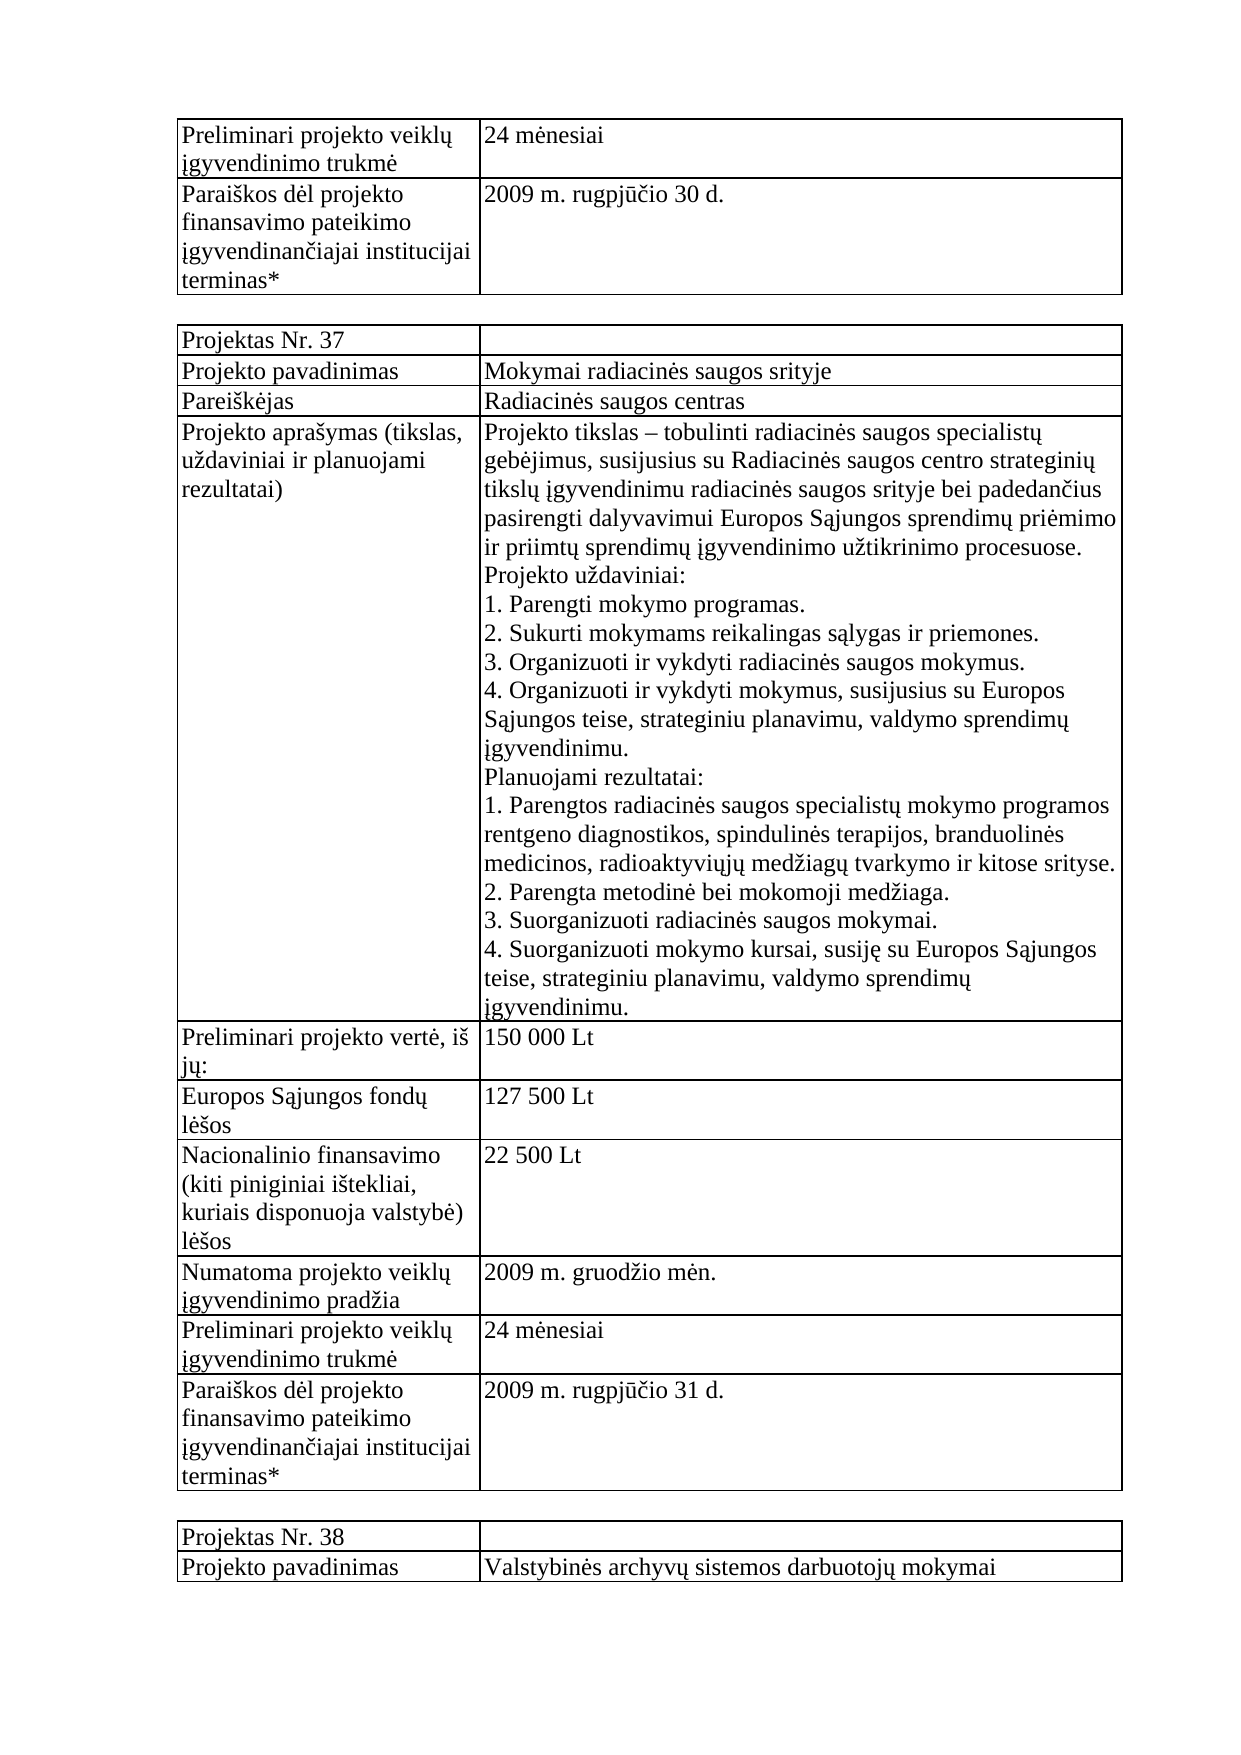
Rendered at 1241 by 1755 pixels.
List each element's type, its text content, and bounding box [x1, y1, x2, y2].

table_cell 2009 m. rugpjūčio 31 d. [481, 1375, 1121, 1490]
table_cell Nacionalinio finansavimo (kiti piniginiai ištekliai, kuriais disponuoja valstybė) lėšos [178, 1140, 479, 1255]
table_header [481, 1522, 1121, 1550]
table_cell Preliminari projekto vertė, iš jų: [178, 1022, 479, 1079]
table_header Projektas Nr. 37 [178, 326, 479, 354]
table_cell Pareiškėjas [178, 386, 479, 415]
table_header [481, 326, 1121, 354]
table_cell Paraiškos dėl projekto finansavimo pateikimo įgyvendinančiajai institucijai terminas* [178, 179, 479, 294]
table_cell Preliminari projekto veiklų įgyvendinimo trukmė [178, 1316, 479, 1373]
table_cell Numatoma projekto veiklų įgyvendinimo pradžia [178, 1257, 479, 1314]
table_cell Radiacinės saugos centras [481, 386, 1121, 415]
table_cell Projekto pavadinimas [178, 1552, 479, 1581]
table_cell Mokymai radiacinės saugos srityje [481, 356, 1121, 385]
table_cell 2009 m. gruodžio mėn. [481, 1257, 1121, 1314]
table_cell 2009 m. rugpjūčio 30 d. [481, 179, 1121, 294]
table_cell Paraiškos dėl projekto finansavimo pateikimo įgyvendinančiajai institucijai terminas* [178, 1375, 479, 1490]
table_cell 127 500 Lt [481, 1081, 1121, 1138]
table_cell 22 500 Lt [481, 1140, 1121, 1255]
table_cell Preliminari projekto veiklų įgyvendinimo trukmė [178, 120, 479, 177]
table_cell Projekto tikslas – tobulinti radiacinės saugos specialistų gebėjimus, susijusius su Radiacinės saugos centro strateginių tikslų įgyvendinimu radiacinės saugos srityje bei padedančius pasirengti dalyvavimui Europos Sąjungos sprendimų priėmimo ir priimtų sprendimų įgyvendinimo užtikrinimo procesuose. Projekto uždaviniai: 1. Parengti mokymo programas. 2. Sukurti mokymams reikalingas sąlygas ir priemones. 3. Organizuoti ir vykdyti radiacinės saugos mokymus. 4. Organizuoti ir vykdyti mokymus, susijusius su Europos Sąjungos teise, strateginiu planavimu, valdymo sprendimų įgyvendinimu. Planuojami rezultatai: 1. Parengtos radiacinės saugos specialistų mokymo programos rentgeno diagnostikos, spindulinės terapijos, branduolinės medicinos, radioaktyviųjų medžiagų tvarkymo ir kitose srityse. 2. Parengta metodinė bei mokomoji medžiaga. 3. Suorganizuoti radiacinės saugos mokymai. 4. Suorganizuoti mokymo kursai, susiję su Europos Sąjungos teise, strateginiu planavimu, valdymo sprendimų įgyvendinimu. [481, 417, 1121, 1020]
table_cell 150 000 Lt [481, 1022, 1121, 1079]
table_cell 24 mėnesiai [481, 1316, 1121, 1373]
table_cell Europos Sąjungos fondų lėšos [178, 1081, 479, 1138]
table_cell Projekto aprašymas (tikslas, uždaviniai ir planuojami rezultatai) [178, 417, 479, 1020]
table_cell Projekto pavadinimas [178, 356, 479, 385]
table_header Projektas Nr. 38 [178, 1522, 479, 1550]
table_cell 24 mėnesiai [481, 120, 1121, 177]
table_cell Valstybinės archyvų sistemos darbuotojų mokymai [481, 1552, 1121, 1581]
